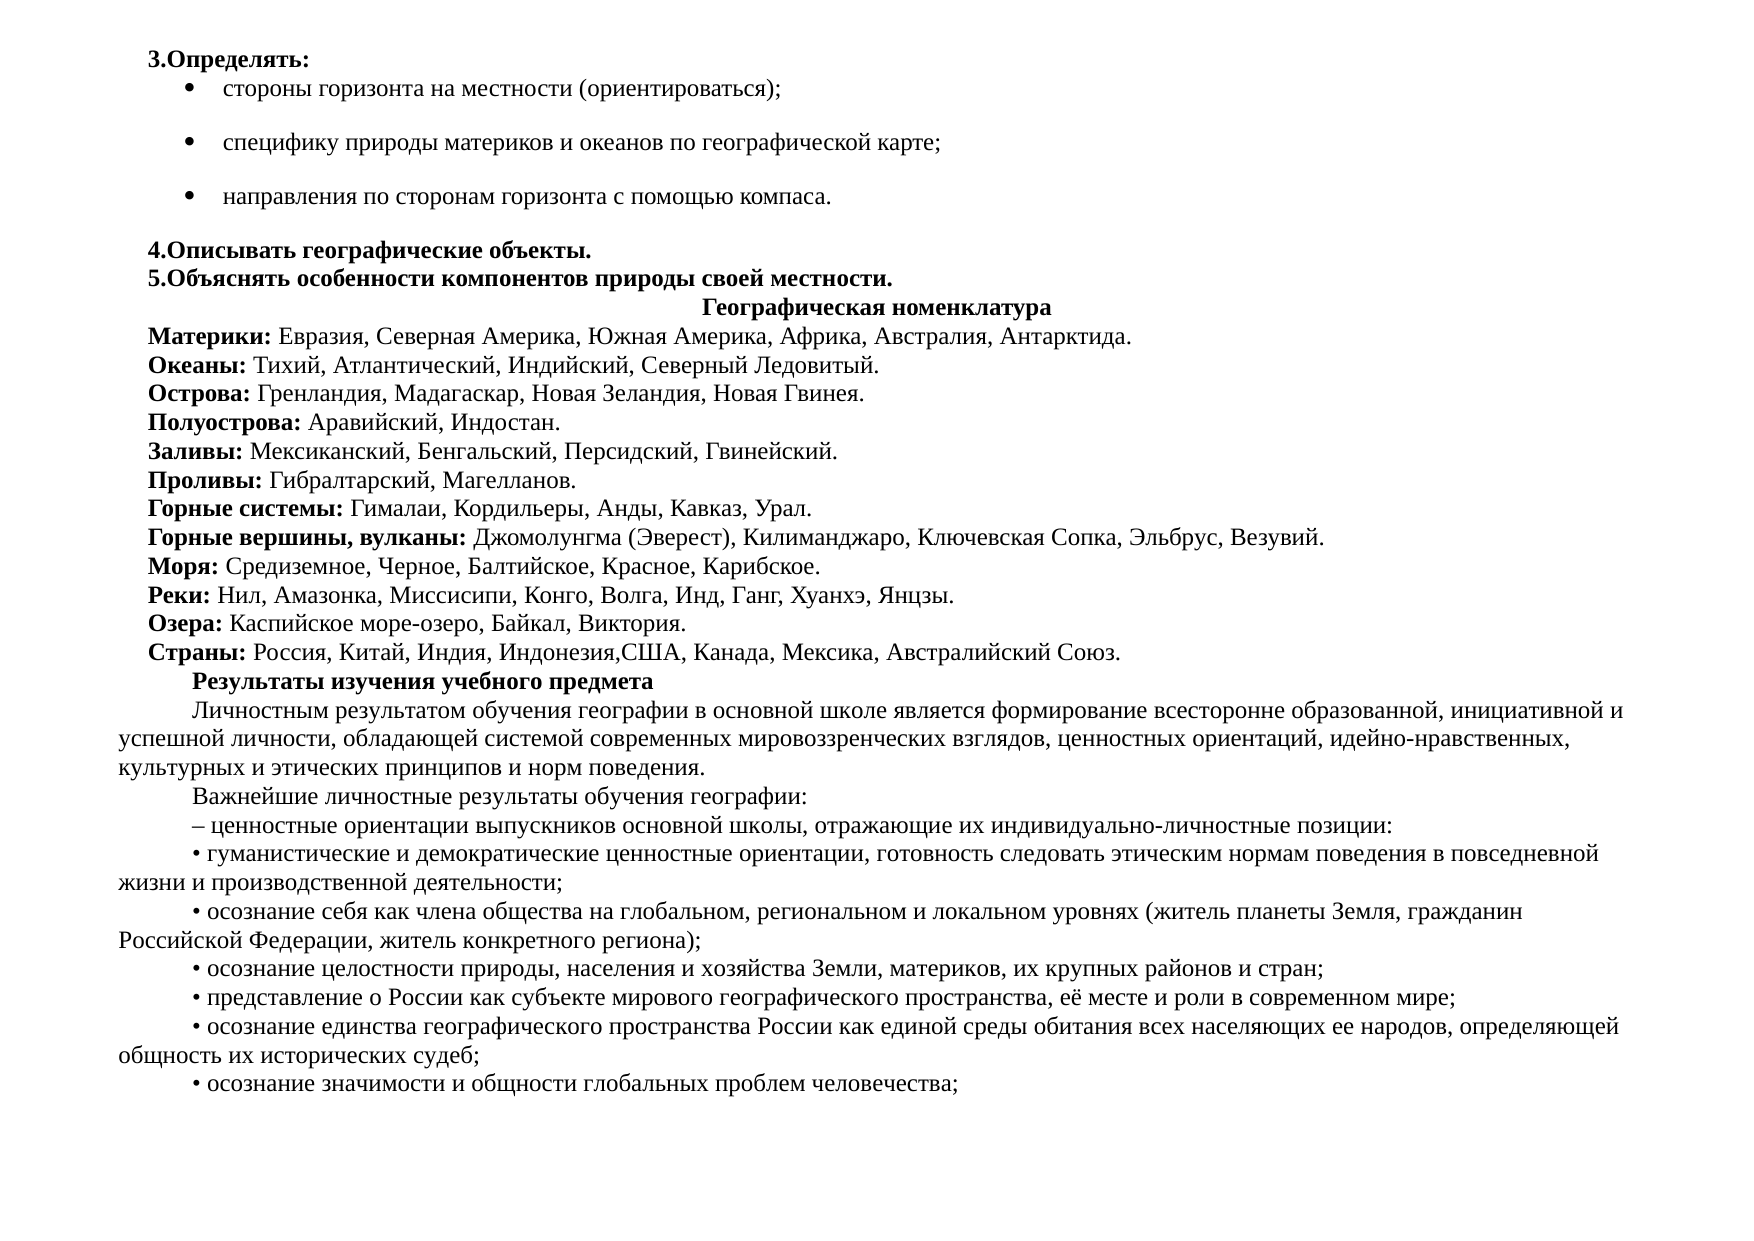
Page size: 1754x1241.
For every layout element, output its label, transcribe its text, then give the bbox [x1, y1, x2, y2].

text Личностным результатом обучения географии в основной школе является формирование всесторонне образованной, инициативной и успешной личности, обладающей системой современных мировоззренческих взглядов, ценностных ориентаций, идейно-нравственных, культурных и этических принципов и норм поведения. [118, 695, 1636, 781]
text Моря: Средиземное, Черное, Балтийское, Красное, Карибское. [118, 551, 1636, 580]
text Проливы: Гибралтарский, Магелланов. [118, 465, 1636, 493]
text • представление о России как субъекте мирового географического пространства, её месте и роли в современном мире; [118, 982, 1636, 1011]
text Географическая номенклатура [118, 292, 1636, 321]
list специфику природы материков и океанов по географической карте; [185, 127, 1636, 156]
text 4.Описывать географические объекты. [118, 235, 1636, 263]
list направления по сторонам горизонта с помощью компаса. [185, 181, 1636, 209]
text • осознание значимости и общности глобальных проблем человечества; [118, 1068, 1636, 1097]
text Океаны: Тихий, Атлантический, Индийский, Северный Ледовитый. [118, 350, 1636, 378]
text Заливы: Мексиканский, Бенгальский, Персидский, Гвинейский. [118, 436, 1636, 465]
text • осознание себя как члена общества на глобальном, региональном и локальном уровнях (житель планеты Земля, гражданин Российской Федерации, житель конкретного региона); [118, 896, 1636, 953]
text Важнейшие личностные результаты обучения географии: [118, 781, 1636, 810]
text 5.Объяснять особенности компонентов природы своей местности. [118, 263, 1636, 292]
text 3.Определять: [118, 44, 1636, 73]
text • осознание единства географического пространства России как единой среды обитания всех населяющих ее народов, определяющей общность их исторических судеб; [118, 1011, 1636, 1068]
text Материки: Евразия, Северная Америка, Южная Америка, Африка, Австралия, Антарктида. [118, 321, 1636, 350]
text Полуострова: Аравийский, Индостан. [118, 407, 1636, 436]
text Озера: Каспийское море-озеро, Байкал, Виктория. [118, 608, 1636, 637]
text Горные вершины, вулканы: Джомолунгма (Эверест), Килиманджаро, Ключевская Сопка, Эльбрус, Везувий. [118, 522, 1636, 551]
text • гуманистические и демократические ценностные ориентации, готовность следовать этическим нормам поведения в повседневной жизни и производственной деятельности; [118, 838, 1636, 896]
text Горные системы: Гималаи, Кордильеры, Анды, Кавказ, Урал. [118, 493, 1636, 522]
text Результаты изучения учебного предмета [118, 666, 1636, 695]
text Острова: Гренландия, Мадагаскар, Новая Зеландия, Новая Гвинея. [118, 378, 1636, 407]
list стороны горизонта на местности (ориентироваться); [185, 73, 1636, 102]
text • осознание целостности природы, населения и хозяйства Земли, материков, их крупных районов и стран; [118, 953, 1636, 982]
text Реки: Нил, Амазонка, Миссисипи, Конго, Волга, Инд, Ганг, Хуанхэ, Янцзы. [118, 580, 1636, 608]
text – ценностные ориентации выпускников основной школы, отражающие их индивидуально-личностные позиции: [118, 810, 1636, 838]
text Страны: Россия, Китай, Индия, Индонезия,США, Канада, Мексика, Австралийский Союз. [118, 637, 1636, 666]
